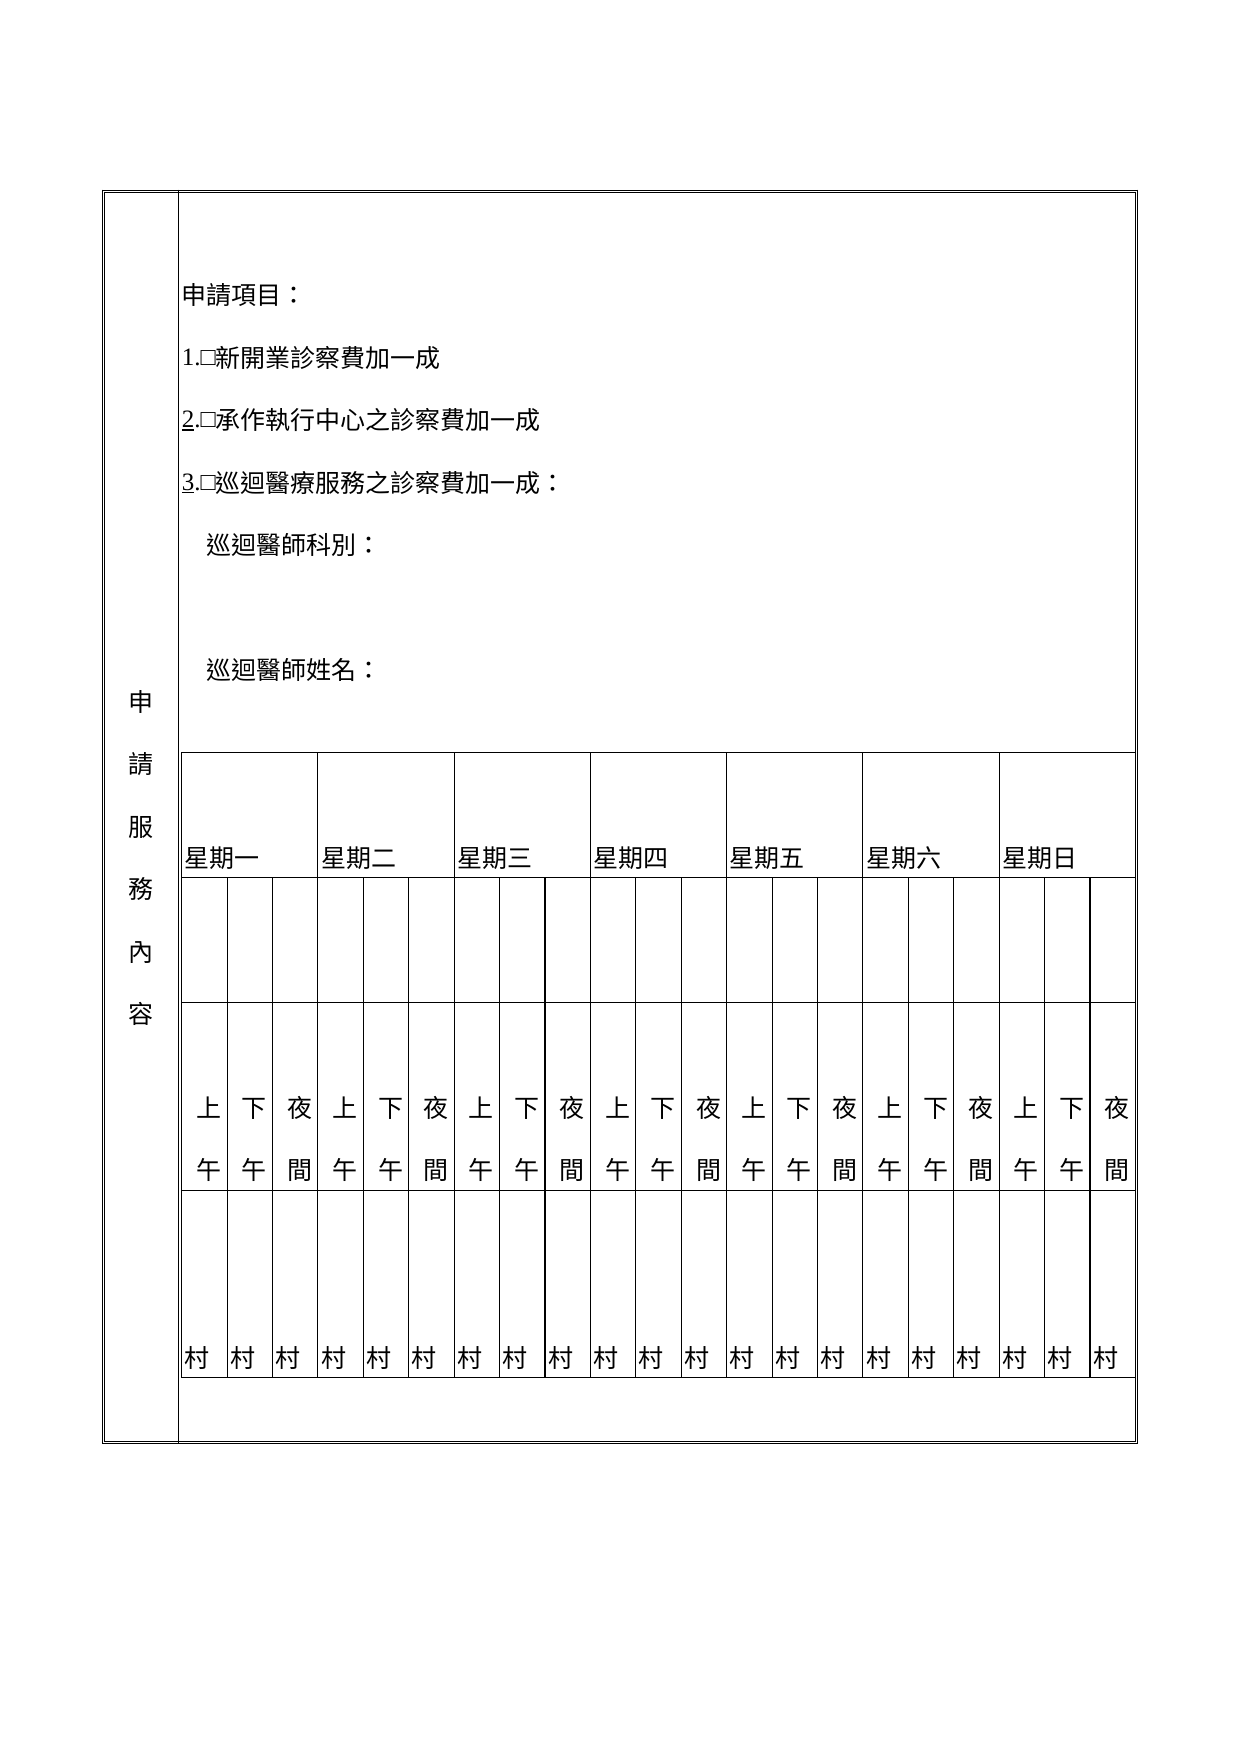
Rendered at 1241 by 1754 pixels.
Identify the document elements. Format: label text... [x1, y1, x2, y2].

table_cell 村 [727, 1191, 772, 1377]
table_cell 村 [1045, 1191, 1089, 1377]
table_cell 夜間 [409, 1003, 454, 1189]
table_cell 村 [636, 1191, 681, 1377]
table_cell 上午 [318, 1003, 363, 1189]
table_cell 夜間 [818, 1003, 862, 1189]
table_cell 夜間 [546, 1003, 590, 1189]
table_cell 村 [182, 1191, 227, 1377]
table_cell 上午 [863, 1003, 908, 1189]
table_cell 村 [591, 1191, 635, 1377]
table_cell [455, 878, 499, 1002]
table_cell 村 [364, 1191, 408, 1377]
table_cell [954, 878, 999, 1002]
table_cell [409, 878, 454, 1002]
table_cell [727, 878, 772, 1002]
table_cell [182, 878, 227, 1002]
table_cell 上午 [455, 1003, 499, 1189]
table_cell [909, 878, 953, 1002]
table_cell [682, 878, 726, 1002]
table_cell 下午 [500, 1003, 544, 1189]
table_cell 村 [682, 1191, 726, 1377]
table_cell 村 [409, 1191, 454, 1377]
table_cell [500, 878, 544, 1002]
table_cell [546, 878, 590, 1002]
table_cell [1000, 878, 1044, 1002]
table_cell 申請服務內容 [105, 193, 178, 1441]
table_cell 村 [954, 1191, 999, 1377]
table_cell 村 [455, 1191, 499, 1377]
table_cell [228, 878, 272, 1002]
table_cell 下午 [636, 1003, 681, 1189]
table_cell 村 [818, 1191, 862, 1377]
table_cell 村 [273, 1191, 317, 1377]
table_cell 村 [1091, 1191, 1135, 1377]
table_cell 村 [546, 1191, 590, 1377]
table_cell 上午 [591, 1003, 635, 1189]
table_cell 夜間 [273, 1003, 317, 1189]
table_header 星期三 [455, 753, 590, 877]
table_cell 申請項目： 1.□新開業診察費加一成 2.□承作執行中心之診察費加一成 3.□巡迴醫療服務之診察費加一成： 巡迴醫師科別： 巡迴醫師姓名： [179, 193, 1135, 1441]
table_cell 上午 [1000, 1003, 1044, 1189]
table_header 星期五 [727, 753, 862, 877]
table_header 星期一 [182, 753, 317, 877]
table_cell 村 [228, 1191, 272, 1377]
table_cell 上午 [727, 1003, 772, 1189]
table_cell 下午 [1045, 1003, 1089, 1189]
table_cell 下午 [773, 1003, 817, 1189]
table_cell 村 [773, 1191, 817, 1377]
table_cell 村 [909, 1191, 953, 1377]
table_cell 夜間 [1091, 1003, 1135, 1189]
table_cell [318, 878, 363, 1002]
table_cell [364, 878, 408, 1002]
table_cell 下午 [364, 1003, 408, 1189]
table_cell 上午 [182, 1003, 227, 1189]
table_cell 村 [1000, 1191, 1044, 1377]
table_cell [818, 878, 862, 1002]
table_cell [773, 878, 817, 1002]
table_cell [863, 878, 908, 1002]
table_cell [1091, 878, 1135, 1002]
table_cell [1045, 878, 1089, 1002]
table_cell 下午 [228, 1003, 272, 1189]
table_cell [273, 878, 317, 1002]
table_cell [591, 878, 635, 1002]
table_cell 下午 [909, 1003, 953, 1189]
table_header 星期六 [863, 753, 999, 877]
table_cell 村 [863, 1191, 908, 1377]
table_cell 夜間 [682, 1003, 726, 1189]
table_cell 夜間 [954, 1003, 999, 1189]
table_header 星期日 [1000, 753, 1135, 877]
table_header 星期四 [591, 753, 726, 877]
table_cell 村 [318, 1191, 363, 1377]
table_cell [636, 878, 681, 1002]
table_header 星期二 [318, 753, 454, 877]
table_cell 村 [500, 1191, 544, 1377]
